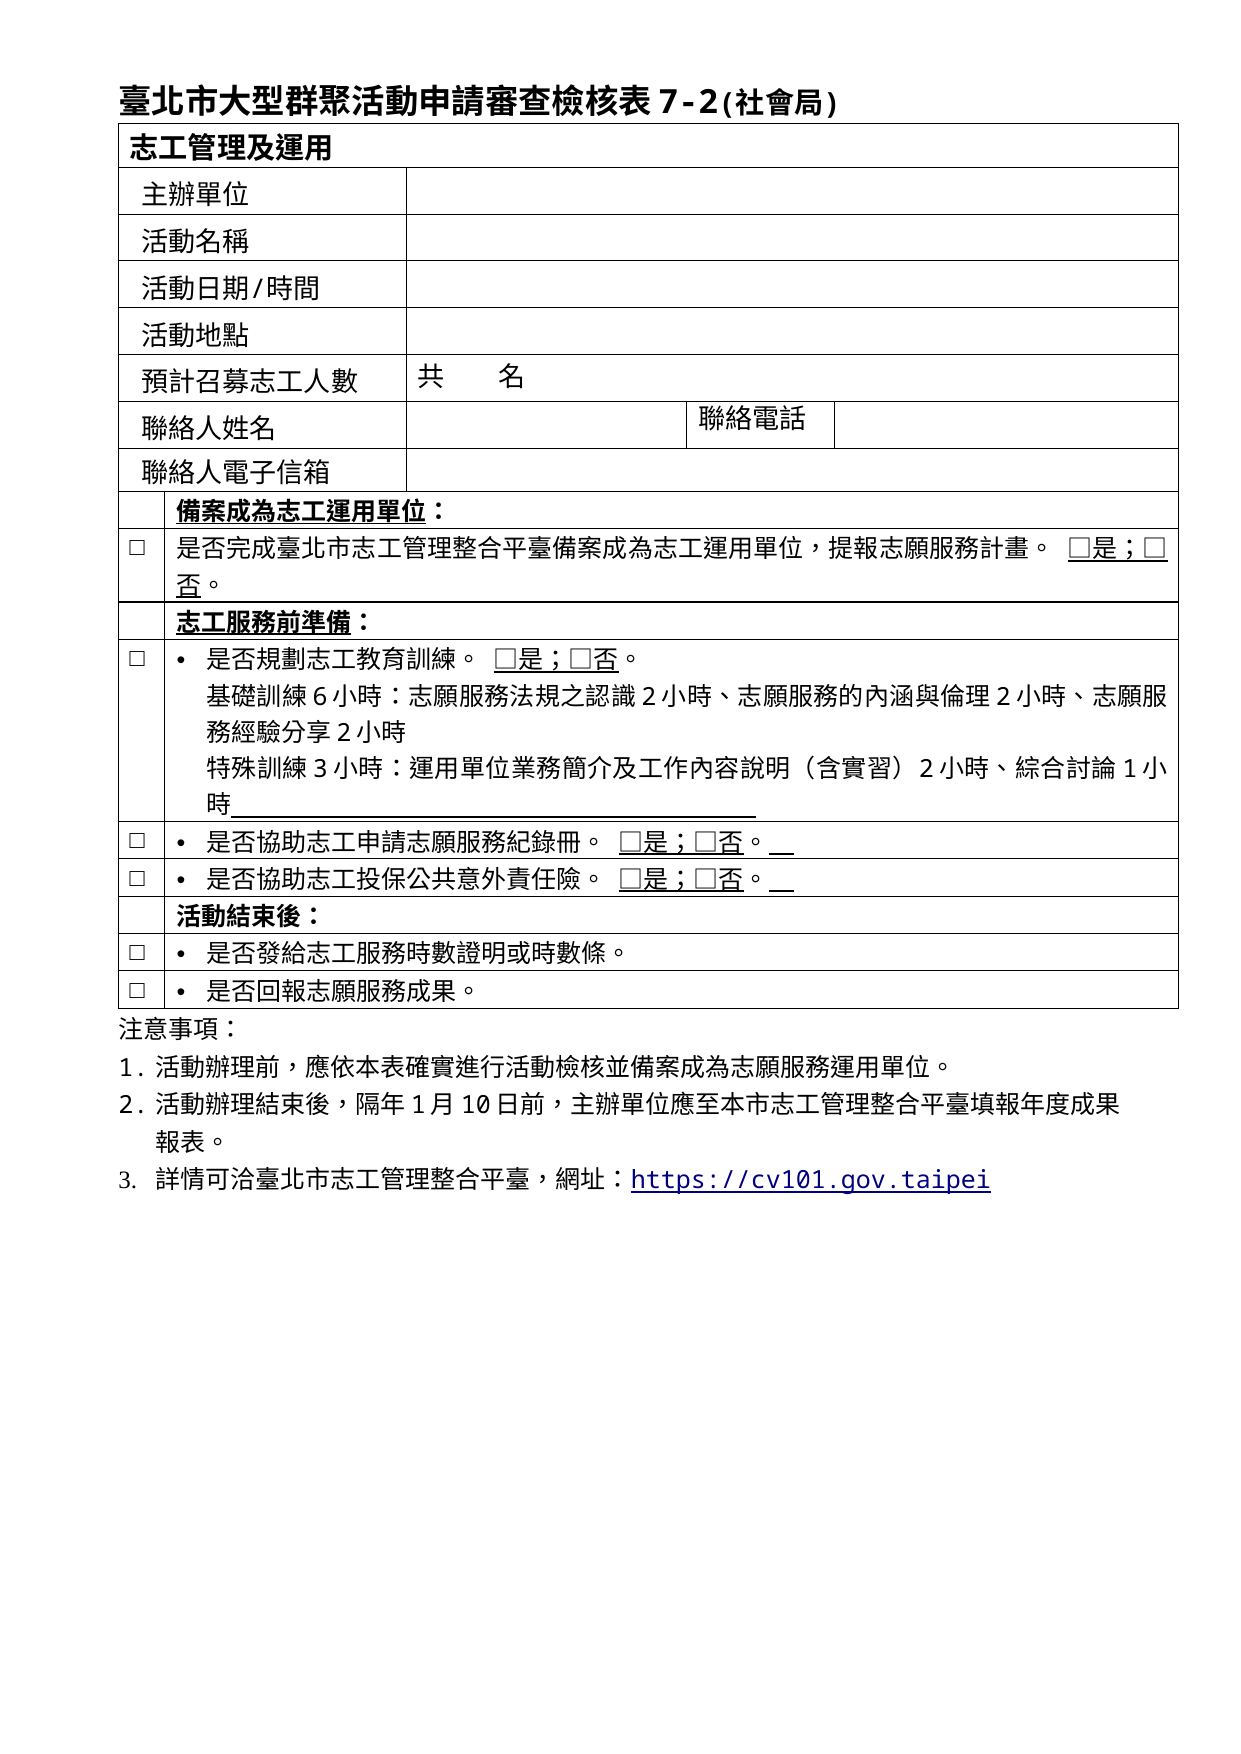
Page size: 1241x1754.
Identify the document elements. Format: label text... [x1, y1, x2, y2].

table_cell [119, 603, 164, 639]
table_cell [407, 449, 1178, 491]
table_cell □ [119, 822, 164, 858]
table_cell 聯絡人姓名 [119, 402, 406, 448]
table_cell 是否協助志工投保公共意外責任險。 □是；□否。 [165, 859, 1178, 896]
table_cell □ [119, 859, 164, 896]
table_cell 主辦單位 [119, 168, 406, 213]
table_cell [407, 402, 686, 448]
table_cell 活動名稱 [119, 215, 406, 260]
table_header 志工管理及運用 [119, 124, 1178, 167]
table_cell [835, 402, 1178, 448]
table_cell 聯絡電話 [687, 402, 834, 448]
table_cell 是否完成臺北市志工管理整合平臺備案成為志工運用單位，提報志願服務計畫。 □是；□否。 [165, 529, 1178, 601]
table_cell □ [119, 640, 164, 821]
table_cell 活動結束後： [165, 897, 1178, 933]
text 注意事項： [118, 1009, 1122, 1046]
list 詳情可洽臺北市志工管理整合平臺，網址：https://cv101.gov.taipei [118, 1158, 1122, 1196]
table_cell [407, 168, 1178, 213]
table_cell □ [119, 529, 164, 601]
table_cell 志工服務前準備： [165, 603, 1178, 639]
table_cell [407, 215, 1178, 260]
table_cell 活動地點 [119, 308, 406, 354]
list 活動辦理結束後，隔年1月10日前，主辦單位應至本市志工管理整合平臺填報年度成果報表。 [118, 1083, 1122, 1158]
table_cell □ [119, 971, 164, 1007]
text 臺北市大型群聚活動申請審查檢核表7-2(社會局) [118, 75, 1122, 123]
table_cell 是否規劃志工教育訓練。 □是；□否。 基礎訓練6小時：志願服務法規之認識2小時、志願服務的內涵與倫理2小時、志願服務經驗分享2小時 特殊訓練3小時：運用單位業務簡介及工作內容說明（含實習）2小時、綜合討論1小時 [165, 640, 1178, 821]
table_cell 共 名 [407, 355, 1178, 401]
table_cell 活動日期/時間 [119, 261, 406, 307]
table_cell 是否回報志願服務成果。 [165, 971, 1178, 1007]
table_cell 是否協助志工申請志願服務紀錄冊。 □是；□否。 [165, 822, 1178, 858]
list 活動辦理前，應依本表確實進行活動檢核並備案成為志願服務運用單位。 [118, 1046, 1122, 1083]
table_cell [119, 492, 164, 528]
table_cell [407, 308, 1178, 354]
table_cell 備案成為志工運用單位： [165, 492, 1178, 528]
table_cell [119, 897, 164, 933]
table_cell 是否發給志工服務時數證明或時數條。 [165, 934, 1178, 970]
table_cell □ [119, 934, 164, 970]
table_cell [407, 261, 1178, 307]
table_cell 預計召募志工人數 [119, 355, 406, 401]
table_cell 聯絡人電子信箱 [119, 449, 406, 491]
